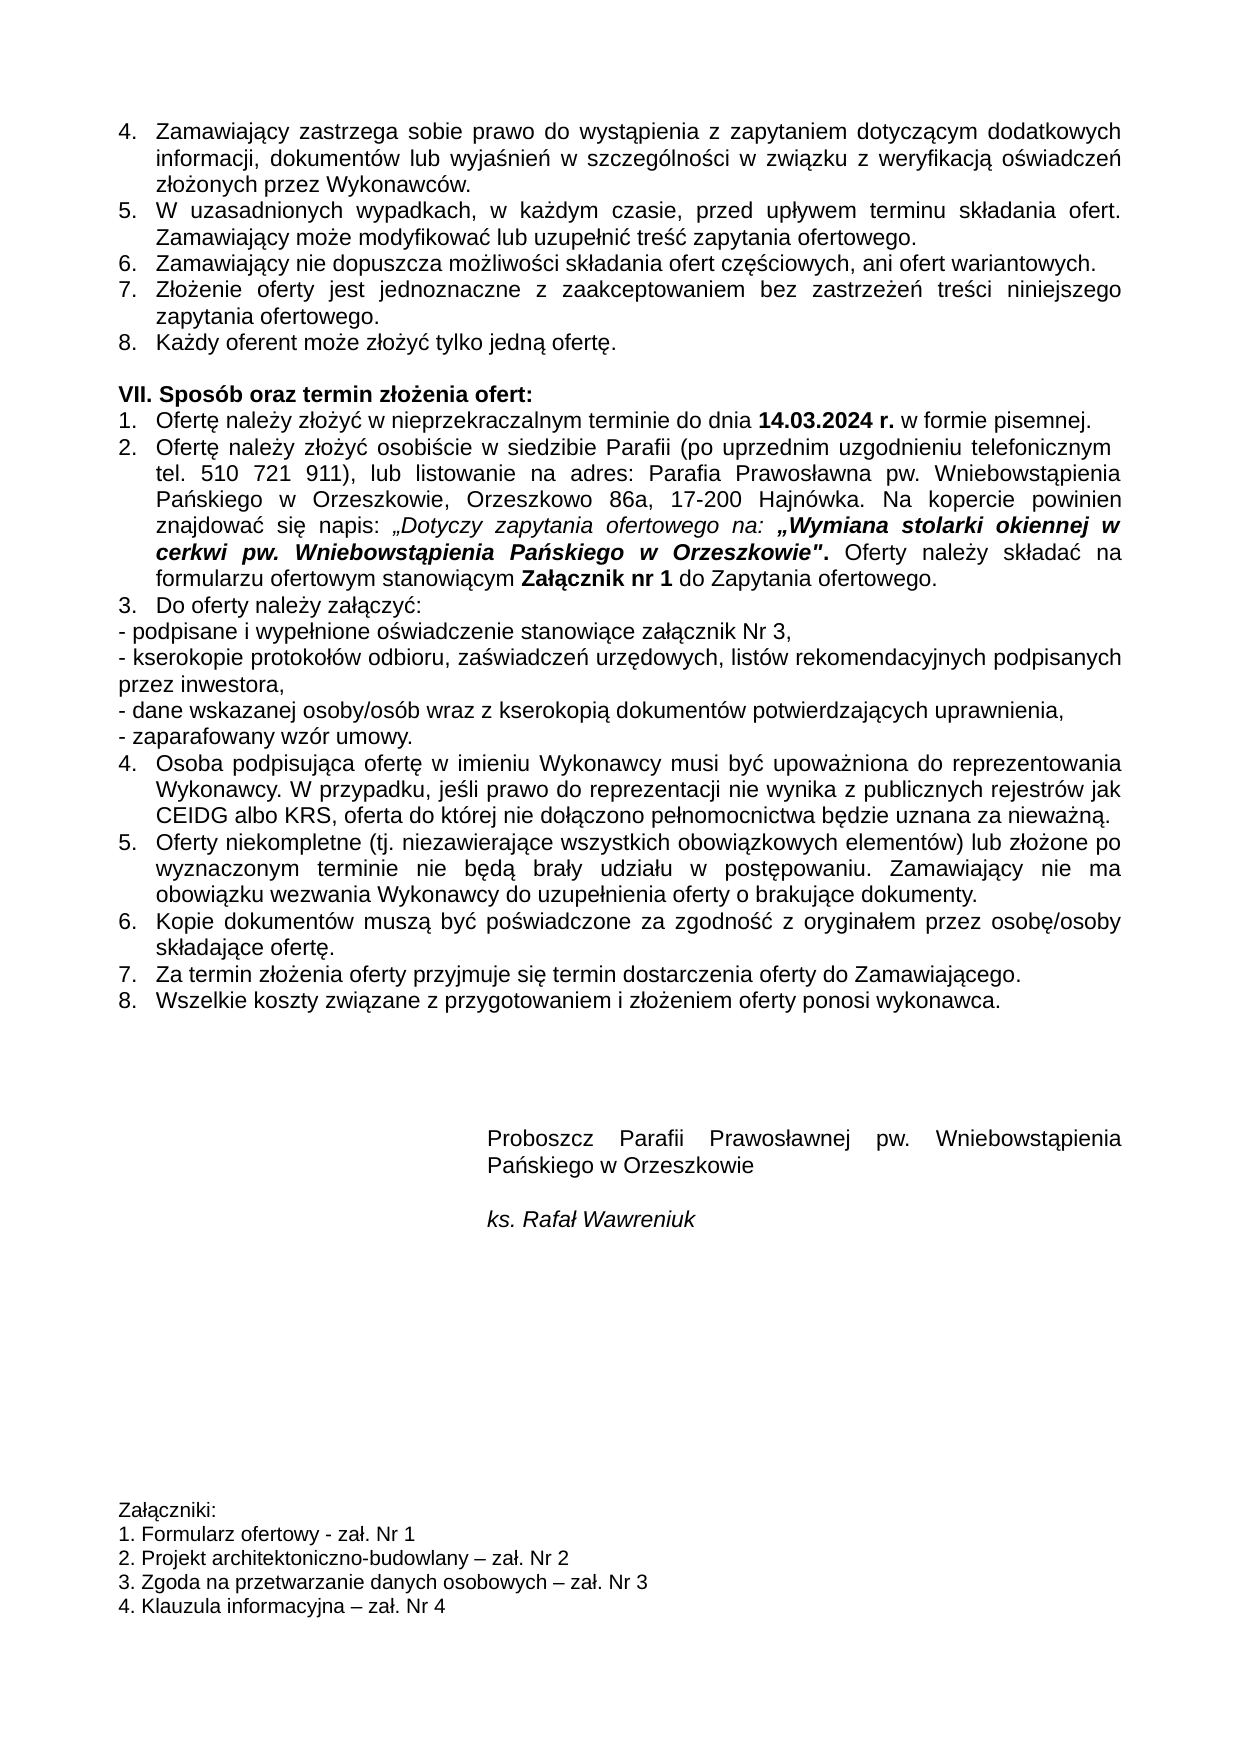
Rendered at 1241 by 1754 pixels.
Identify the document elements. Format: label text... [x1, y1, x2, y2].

list Kopie dokumentów muszą być poświadczone za zgodność z oryginałem przez osobę/osoby składające ofertę. [118, 908, 1122, 961]
list Wszelkie koszty związane z przygotowaniem i złożeniem oferty ponosi wykonawca. [118, 987, 1122, 1013]
text 2. Projekt architektoniczno-budowlany – zał. Nr 2 [118, 1546, 1122, 1570]
list Zamawiający zastrzega sobie prawo do wystąpienia z zapytaniem dotyczącym dodatkowych informacji, dokumentów lub wyjaśnień w szczególności w związku z weryfikacją oświadczeń złożonych przez Wykonawców. [118, 118, 1122, 197]
list Osoba podpisująca ofertę w imieniu Wykonawcy musi być upoważniona do reprezentowania Wykonawcy. W przypadku, jeśli prawo do reprezentacji nie wynika z publicznych rejestrów jak CEIDG albo KRS, oferta do której nie dołączono pełnomocnictwa będzie uznana za nieważną. [118, 750, 1122, 829]
list Zamawiający nie dopuszcza możliwości składania ofert częściowych, ani ofert wariantowych. [118, 250, 1122, 276]
text - dane wskazanej osoby/osób wraz z kserokopią dokumentów potwierdzających uprawnienia, [118, 697, 1122, 723]
list W uzasadnionych wypadkach, w każdym czasie, przed upływem terminu składania ofert. Zamawiający może modyfikować lub uzupełnić treść zapytania ofertowego. [118, 197, 1122, 250]
text Proboszcz Parafii Prawosławnej pw. Wniebowstąpienia Pańskiego w Orzeszkowie [487, 1125, 1122, 1178]
list Złożenie oferty jest jednoznaczne z zaakceptowaniem bez zastrzeżeń treści niniejszego zapytania ofertowego. [118, 276, 1122, 329]
text VII. Sposób oraz termin złożenia ofert: [118, 381, 1122, 407]
text ks. Rafał Wawreniuk [487, 1206, 1122, 1232]
text 3. Zgoda na przetwarzanie danych osobowych – zał. Nr 3 [118, 1570, 1122, 1594]
list Oferty niekompletne (tj. niezawierające wszystkich obowiązkowych elementów) lub złożone po wyznaczonym terminie nie będą brały udziału w postępowaniu. Zamawiający nie ma obowiązku wezwania Wykonawcy do uzupełnienia oferty o brakujące dokumenty. [118, 829, 1122, 908]
text 4. Klauzula informacyjna – zał. Nr 4 [118, 1594, 1122, 1618]
text Załączniki: [118, 1498, 1122, 1522]
text - kserokopie protokołów odbioru, zaświadczeń urzędowych, listów rekomendacyjnych podpisanych przez inwestora, [118, 644, 1122, 697]
list Ofertę należy złożyć w nieprzekraczalnym terminie do dnia 14.03.2024 r. w formie pisemnej. [118, 407, 1122, 433]
text - zaparafowany wzór umowy. [118, 723, 1122, 750]
list Ofertę należy złożyć osobiście w siedzibie Parafii (po uprzednim uzgodnieniu telefonicznym tel. 510 721 911), lub listowanie na adres: Parafia Prawosławna pw. Wniebowstąpienia Pańskiego w Orzeszkowie, Orzeszkowo 86a, 17-200 Hajnówka. Na kopercie powinien znajdować się napis: „Dotyczy zapytania ofertowego na: „Wymiana stolarki okiennej w cerkwi pw. Wniebowstąpienia Pańskiego w Orzeszkowie". Oferty należy składać na formularzu ofertowym stanowiącym Załącznik nr 1 do Zapytania ofertowego. [118, 433, 1122, 592]
list Za termin złożenia oferty przyjmuje się termin dostarczenia oferty do Zamawiającego. [118, 961, 1122, 987]
list Każdy oferent może złożyć tylko jedną ofertę. [118, 329, 1122, 355]
list Do oferty należy załączyć: [118, 592, 1122, 618]
text - podpisane i wypełnione oświadczenie stanowiące załącznik Nr 3, [118, 618, 1122, 644]
text 1. Formularz ofertowy - zał. Nr 1 [118, 1522, 1122, 1546]
